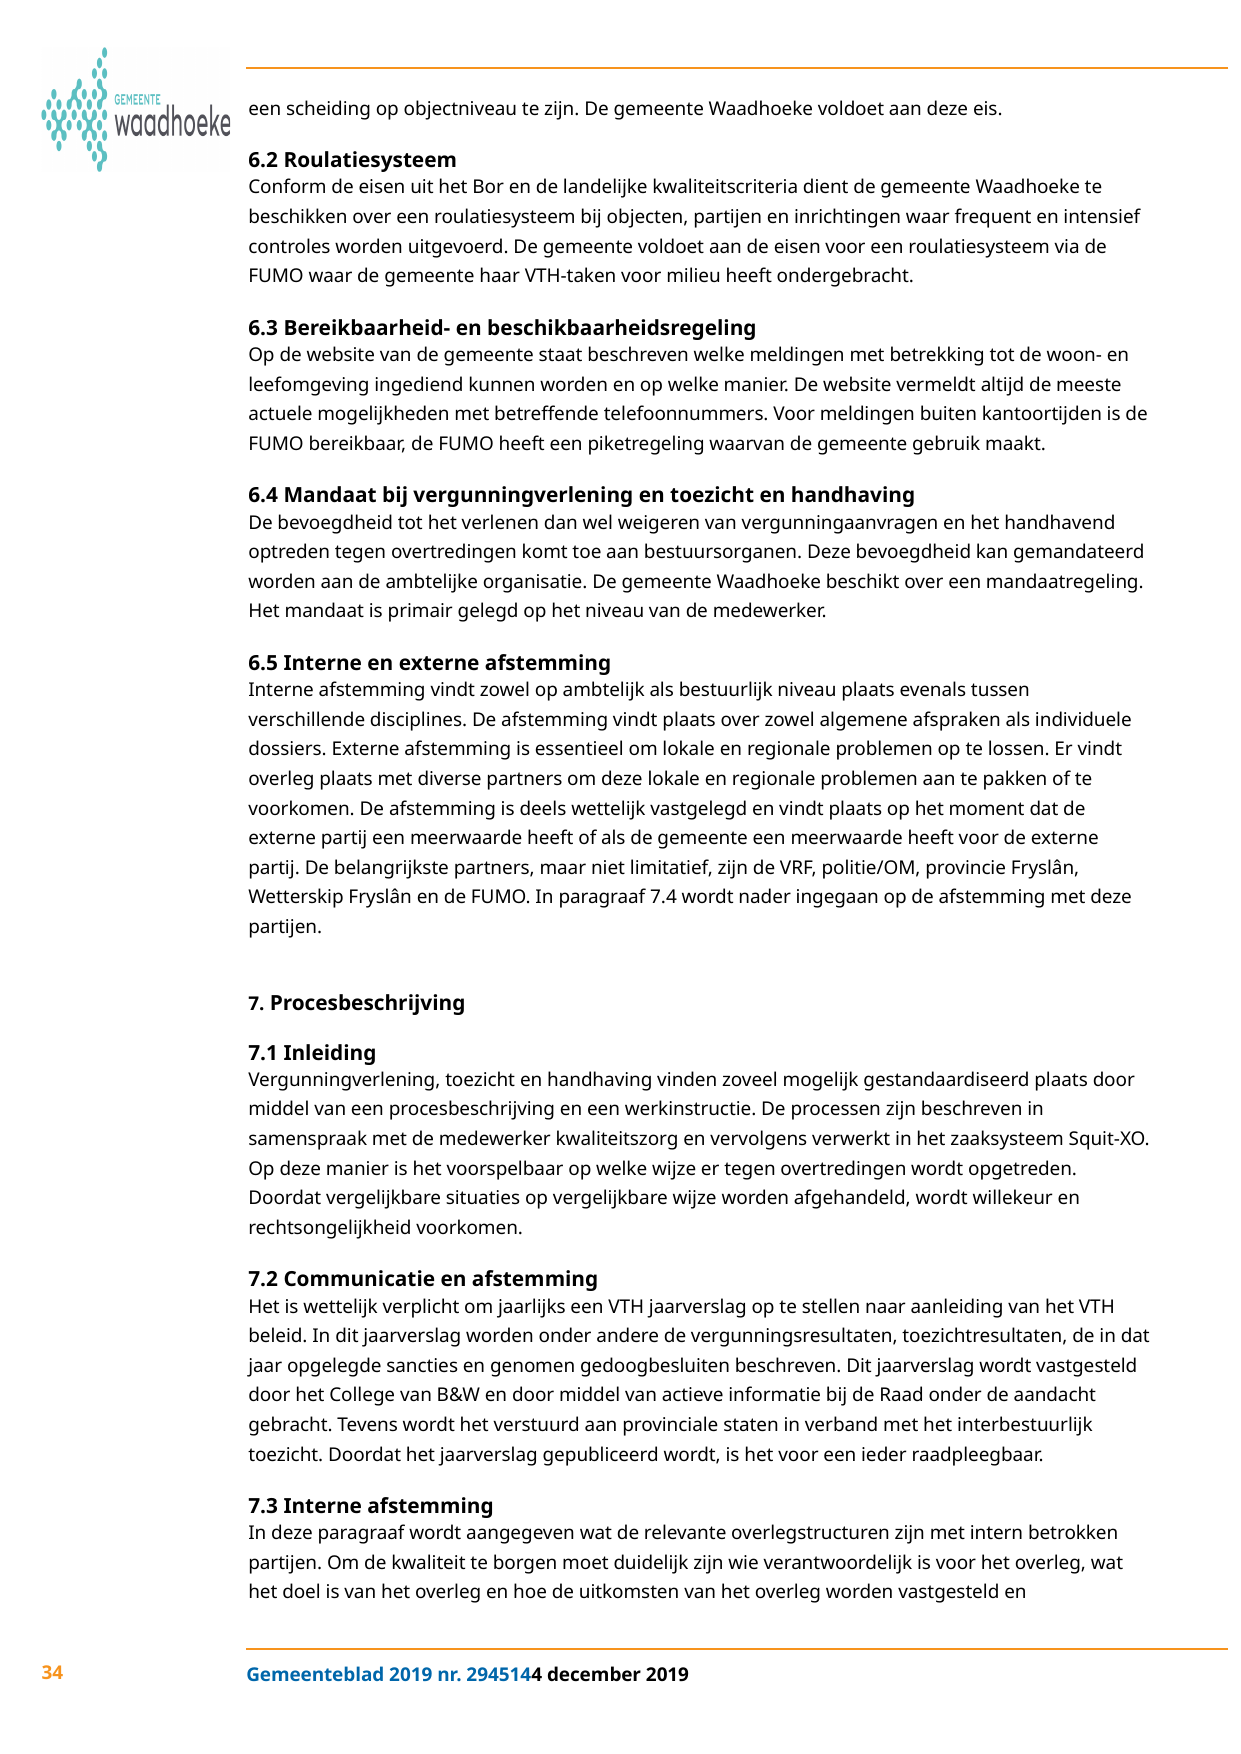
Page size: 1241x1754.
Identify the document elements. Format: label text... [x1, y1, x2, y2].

text In deze paragraaf wordt aangegeven wat de relevante overlegstructuren zijn met intern betrokken partijen. Om de kwaliteit te borgen moet duidelijk zijn wie verantwoordelijk is voor het overleg, wat het doel is van het overleg en hoe de uitkomsten van het overleg worden vastgesteld en [248, 1519, 1152, 1604]
text een scheiding op objectniveau te zijn. De gemeente Waadhoeke voldoet aan deze eis. [248, 95, 1152, 121]
text 6.3 Bereikbaarheid- en beschikbaarheidsregeling [248, 313, 1152, 341]
text 7. Procesbeschrijving [248, 988, 1152, 1017]
text 6.5 Interne en externe afstemming [248, 648, 1152, 676]
text Op de website van de gemeente staat beschreven welke meldingen met betrekking tot de woon- en leefomgeving ingediend kunnen worden en op welke manier. De website vermeldt altijd de meeste actuele mogelijkheden met betreffende telefoonnummers. Voor meldingen buiten kantoortijden is de FUMO bereikbaar, de FUMO heeft een piketregeling waarvan de gemeente gebruik maakt. [248, 341, 1152, 456]
text 7.2 Communicatie en afstemming [248, 1264, 1152, 1293]
text 7.1 Inleiding [248, 1038, 1152, 1066]
text 6.2 Roulatiesysteem [248, 145, 1152, 174]
text Vergunningverlening, toezicht en handhaving vinden zoveel mogelijk gestandaardiseerd plaats door middel van een procesbeschrijving en een werkinstructie. De processen zijn beschreven in samenspraak met de medewerker kwaliteitszorg en vervolgens verwerkt in het zaaksysteem Squit-XO. Op deze manier is het voorspelbaar op welke wijze er tegen overtredingen wordt opgetreden. Doordat vergelijkbare situaties op vergelijkbare wijze worden afgehandeld, wordt willekeur en rechtsongelijkheid voorkomen. [248, 1066, 1152, 1240]
text Conform de eisen uit het Bor en de landelijke kwaliteitscriteria dient de gemeente Waadhoeke te beschikken over een roulatiesysteem bij objecten, partijen en inrichtingen waar frequent en intensief controles worden uitgevoerd. De gemeente voldoet aan de eisen voor een roulatiesysteem via de FUMO waar de gemeente haar VTH-taken voor milieu heeft ondergebracht. [248, 174, 1152, 288]
text De bevoegdheid tot het verlenen dan wel weigeren van vergunningaanvragen en het handhavend optreden tegen overtredingen komt toe aan bestuursorganen. Deze bevoegdheid kan gemandateerd worden aan de ambtelijke organisatie. De gemeente Waadhoeke beschikt over een mandaatregeling. Het mandaat is primair gelegd op het niveau van de medewerker. [248, 509, 1152, 623]
text Interne afstemming vindt zowel op ambtelijk als bestuurlijk niveau plaats evenals tussen verschillende disciplines. De afstemming vindt plaats over zowel algemene afspraken als individuele dossiers. Externe afstemming is essentieel om lokale en regionale problemen op te lossen. Er vindt overleg plaats met diverse partners om deze lokale en regionale problemen aan te pakken of te voorkomen. De afstemming is deels wettelijk vastgelegd en vindt plaats op het moment dat de externe partij een meerwaarde heeft of als de gemeente een meerwaarde heeft voor de externe partij. De belangrijkste partners, maar niet limitatief, zijn de VRF, politie/OM, provincie Fryslân, Wetterskip Fryslân en de FUMO. In paragraaf 7.4 wordt nader ingegaan op de afstemming met deze partijen. [248, 676, 1152, 939]
text Het is wettelijk verplicht om jaarlijks een VTH jaarverslag op te stellen naar aanleiding van het VTH beleid. In dit jaarverslag worden onder andere de vergunningsresultaten, toezichtresultaten, de in dat jaar opgelegde sancties en genomen gedoogbesluiten beschreven. Dit jaarverslag wordt vastgesteld door het College van B&W en door middel van actieve informatie bij de Raad onder de aandacht gebracht. Tevens wordt het verstuurd aan provinciale staten in verband met het interbestuurlijk toezicht. Doordat het jaarverslag gepubliceerd wordt, is het voor een ieder raadpleegbaar. [248, 1293, 1152, 1466]
text 6.4 Mandaat bij vergunningverlening en toezicht en handhaving [248, 480, 1152, 509]
text 7.3 Interne afstemming [248, 1491, 1152, 1519]
picture [41, 47, 231, 172]
